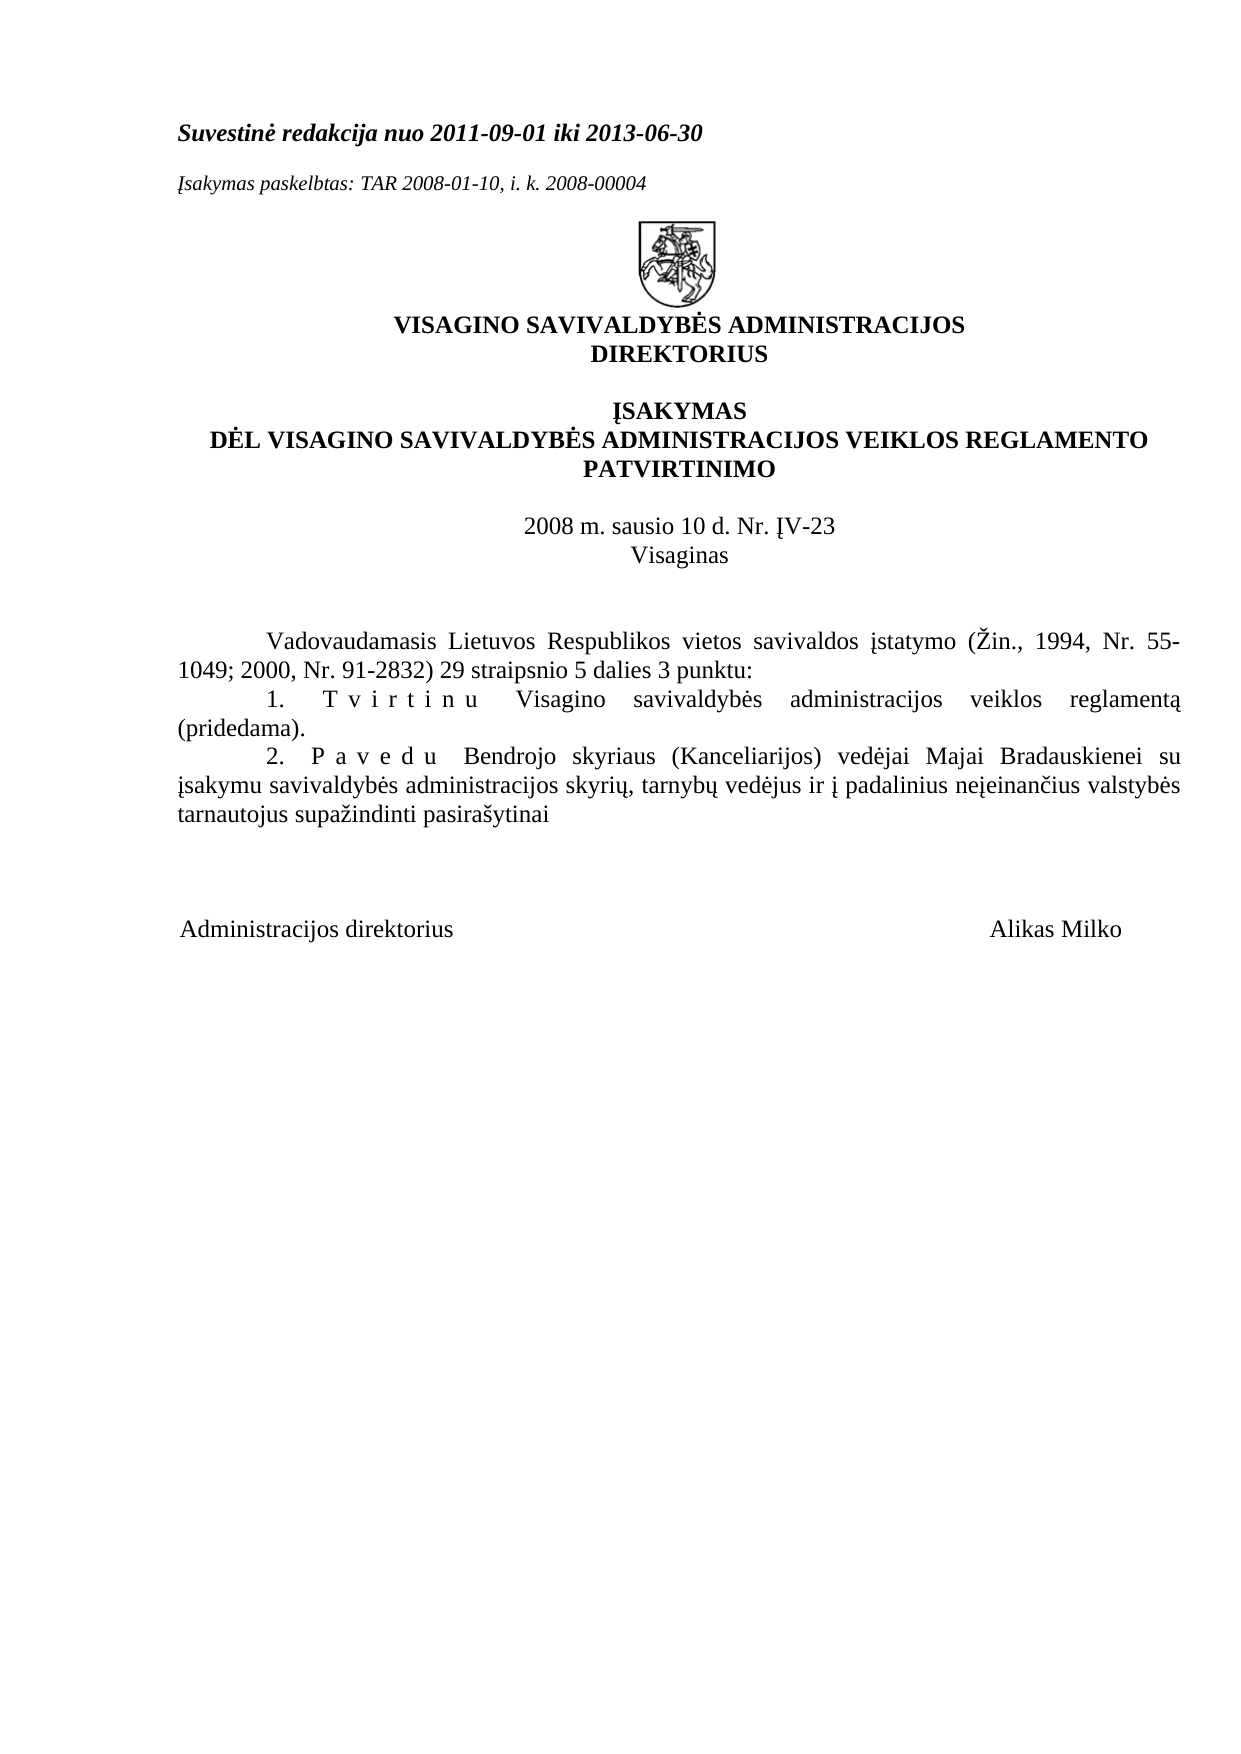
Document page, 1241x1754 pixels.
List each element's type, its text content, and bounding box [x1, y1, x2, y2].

text VISAGINO SAVIVALDYBĖS ADMINISTRACIJOS [177, 310, 1181, 339]
text Vadovaudamasis Lietuvos Respublikos vietos savivaldos įstatymo (Žin., 1994, Nr. 55- 1049; 2000, Nr. 91-2832) 29 straipsnio 5 dalies 3 punktu: [177, 626, 1181, 684]
text DIREKTORIUS [177, 339, 1181, 368]
text 1. Tvirtinu Visagino savivaldybės administracijos veiklos reglamentą (pridedama). [177, 684, 1181, 741]
text Administracijos direktorius Alikas Milko [179, 914, 1181, 943]
text PATVIRTINIMO [177, 454, 1181, 483]
text Suvestinė redakcija nuo 2011-09-01 iki 2013-06-30 [177, 118, 1181, 147]
text Visaginas [177, 540, 1181, 569]
text 2008 m. sausio 10 d. Nr. ĮV-23 [177, 511, 1181, 540]
text DĖL VISAGINO SAVIVALDYBĖS ADMINISTRACIJOS VEIKLOS REGLAMENTO [177, 425, 1181, 454]
text 2. Pavedu Bendrojo skyriaus (Kanceliarijos) vedėjai Majai Bradauskienei su įsakymu savivaldybės administracijos skyrių, tarnybų vedėjus ir į padalinius neįeinančius valstybės tarnautojus supažindinti pasirašytinai [177, 741, 1181, 828]
text ĮSAKYMAS [177, 396, 1181, 425]
text Įsakymas paskelbtas: TAR 2008-01-10, i. k. 2008-00004 [177, 171, 1181, 195]
